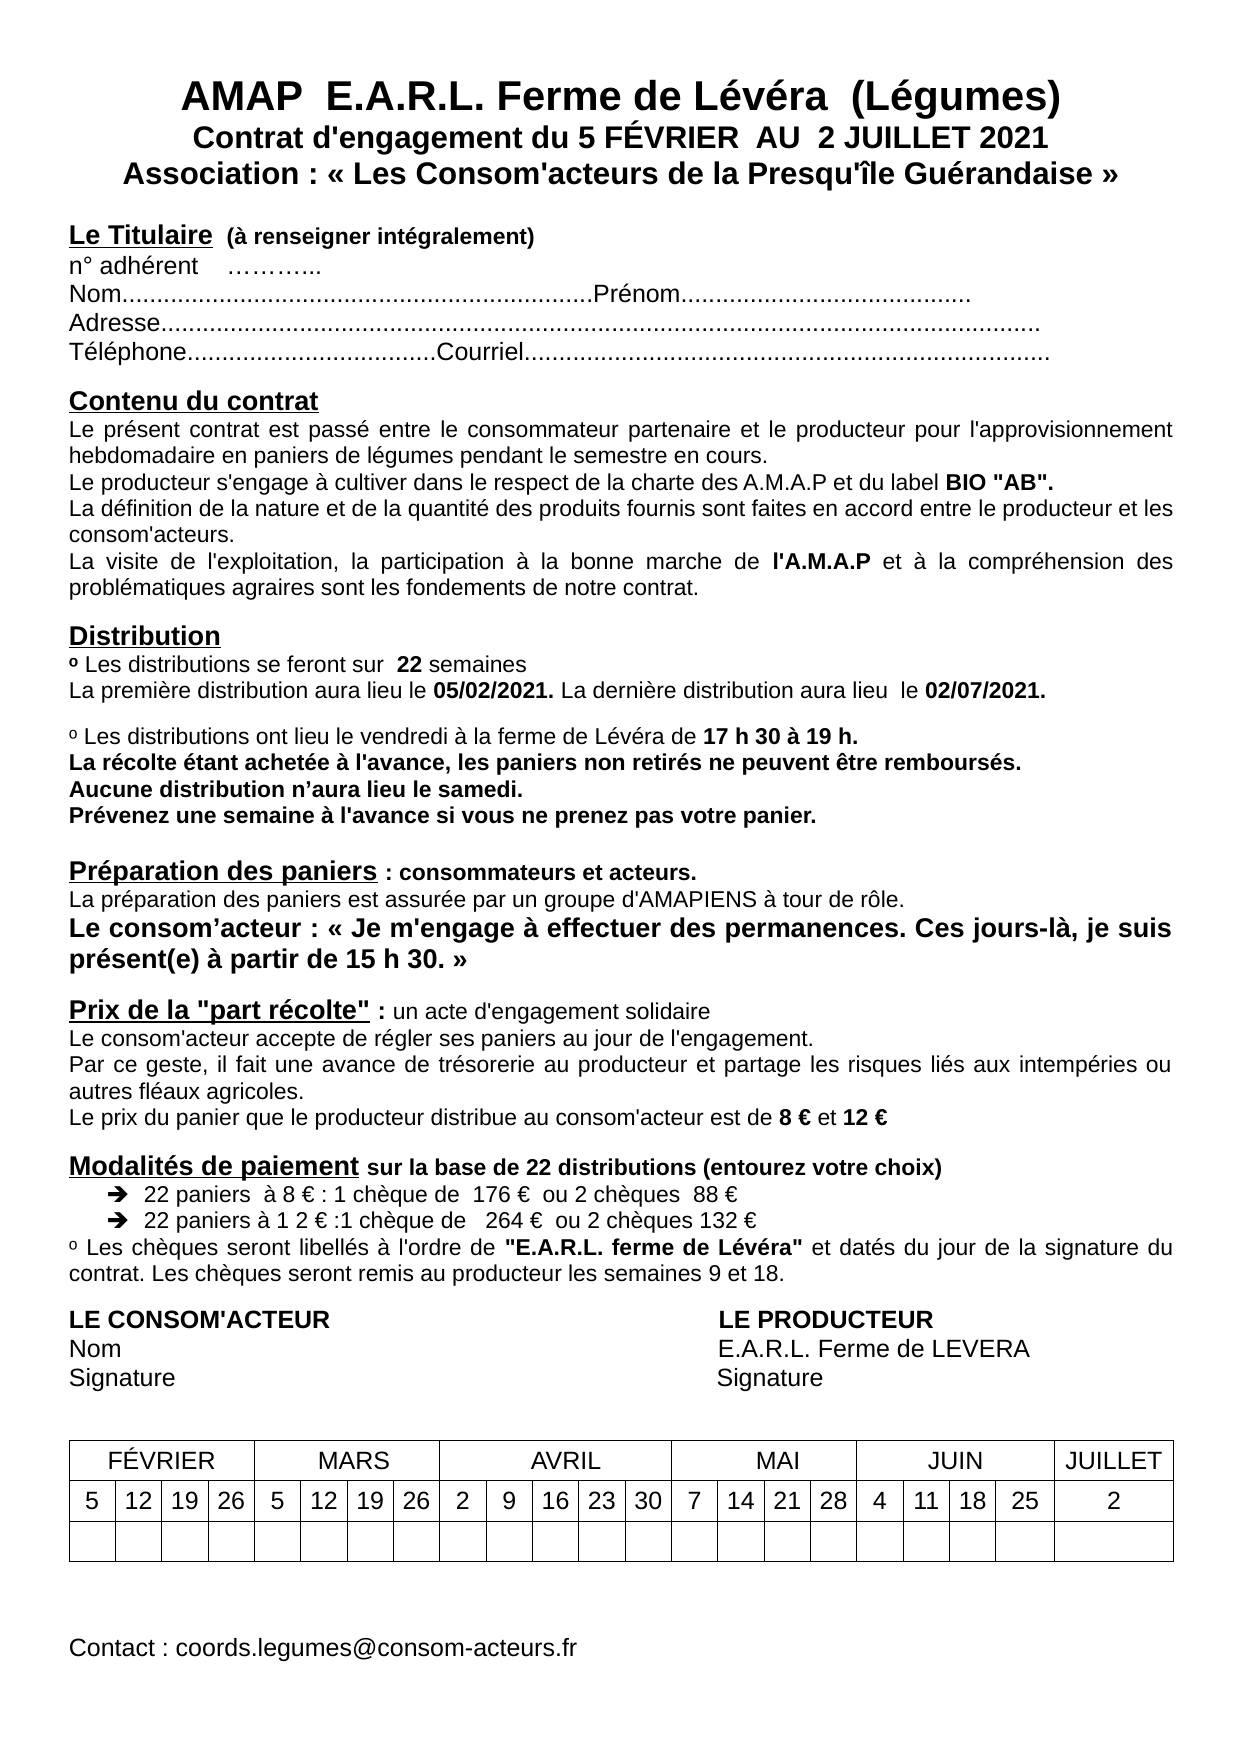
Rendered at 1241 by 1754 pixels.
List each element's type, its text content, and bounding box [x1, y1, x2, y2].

table_header FÉVRIER [70, 1441, 254, 1480]
table_cell [857, 1522, 903, 1561]
table_cell [162, 1522, 208, 1561]
table_cell [533, 1522, 578, 1561]
table_cell 5 [255, 1481, 300, 1521]
text Association : « Les Consom'acteurs de la Presqu'île Guérandaise » [69, 155, 1173, 191]
text La première distribution aura lieu le 05/02/2021. La dernière distribution aura lieu le 02/07/2021. [69, 677, 1173, 704]
table_cell [301, 1522, 347, 1561]
table_cell 12 [116, 1481, 161, 1521]
text ᵒ Les distributions se feront sur 22 semaines [69, 651, 1173, 677]
table_cell 18 [950, 1481, 995, 1521]
table_cell [811, 1522, 856, 1561]
table_header JUIN [857, 1441, 1054, 1480]
text La visite de l'exploitation, la participation à la bonne marche de l'A.M.A.P et à la compréhension des problématiques agraires sont les fondements de notre contrat. [69, 548, 1173, 601]
table_cell [394, 1522, 439, 1561]
table_header MARS [255, 1441, 439, 1480]
text n° adhérent ………... [69, 251, 1173, 279]
text La préparation des paniers est assurée par un groupe d'AMAPIENS à tour de rôle. [69, 886, 1173, 912]
table_header MAI [672, 1441, 856, 1480]
text Nom....................................................................Prénom.......................................... [69, 279, 1173, 308]
table_cell 23 [579, 1481, 625, 1521]
text Par ce geste, il fait une avance de trésorerie au producteur et partage les risques liés aux intempéries ou autres fléaux agricoles. [69, 1051, 1173, 1104]
text Contenu du contrat [69, 385, 1173, 416]
text Le producteur s'engage à cultiver dans le respect de la charte des A.M.A.P et du label BIO "AB". [69, 469, 1173, 495]
table_cell [440, 1522, 486, 1561]
text Le consom’acteur : « Je m'engage à effectuer des permanences. Ces jours-là, je suis présent(e) à partir de 15 h 30. » [69, 912, 1173, 975]
table_cell 26 [209, 1481, 254, 1521]
text LE CONSOM'ACTEUR LE PRODUCTEUR [69, 1306, 1173, 1334]
table_cell [904, 1522, 949, 1561]
list 22 paniers à 1 2 € :1 chèque de 264 € ou 2 chèques 132 € [106, 1207, 1173, 1234]
text ᵒ Les chèques seront libellés à l'ordre de "E.A.R.L. ferme de Lévéra" et datés du jour de la signature du contrat. Les chèques seront remis au producteur les semaines 9 et 18. [69, 1234, 1173, 1286]
text Aucune distribution n’aura lieu le samedi. [69, 776, 1173, 802]
table_header AVRIL [440, 1441, 671, 1480]
table_cell [255, 1522, 300, 1561]
table_cell [718, 1522, 764, 1561]
text Signature Signature [69, 1363, 1173, 1392]
table_cell [487, 1522, 532, 1561]
text Le Titulaire (à renseigner intégralement) [69, 219, 1173, 251]
table_cell [579, 1522, 625, 1561]
text Le consom'acteur accepte de régler ses paniers au jour de l'engagement. [69, 1025, 1173, 1051]
table_cell [70, 1522, 115, 1561]
text Le présent contrat est passé entre le consommateur partenaire et le producteur pour l'approvisionnement hebdomadaire en paniers de légumes pendant le semestre en cours. [69, 416, 1173, 469]
text Contrat d'engagement du 5 FÉVRIER AU 2 JUILLET 2021 [69, 119, 1173, 155]
table_cell 12 [301, 1481, 347, 1521]
table_cell [116, 1522, 161, 1561]
table_cell 19 [348, 1481, 393, 1521]
text La récolte étant achetée à l'avance, les paniers non retirés ne peuvent être remboursés. [69, 749, 1173, 776]
text Modalités de paiement sur la base de 22 distributions (entourez votre choix) [69, 1150, 1173, 1181]
table_cell [348, 1522, 393, 1561]
table_header JUILLET [1055, 1441, 1173, 1480]
text Téléphone....................................Courriel............................................................................ [69, 337, 1173, 366]
table_cell 9 [487, 1481, 532, 1521]
text Prix de la "part récolte" : un acte d'engagement solidaire [69, 994, 1173, 1025]
text ᵒ Les distributions ont lieu le vendredi à la ferme de Lévéra de 17 h 30 à 19 h. [69, 723, 1173, 749]
text Préparation des paniers : consommateurs et acteurs. [69, 854, 1173, 886]
text Contact : coords.legumes@consom-acteurs.fr [69, 1633, 1173, 1662]
table_cell 28 [811, 1481, 856, 1521]
table_cell 2 [1055, 1481, 1173, 1521]
table_cell 26 [394, 1481, 439, 1521]
table_cell [672, 1522, 717, 1561]
table_cell 11 [904, 1481, 949, 1521]
table_cell [209, 1522, 254, 1561]
table_cell [626, 1522, 671, 1561]
table_cell 25 [996, 1481, 1054, 1521]
table_cell 5 [70, 1481, 115, 1521]
table_cell [765, 1522, 810, 1561]
text Distribution [69, 620, 1173, 651]
table_cell 2 [440, 1481, 486, 1521]
table_cell [1055, 1522, 1173, 1561]
table_cell 16 [533, 1481, 578, 1521]
table_cell 21 [765, 1481, 810, 1521]
text Nom E.A.R.L. Ferme de LEVERA [69, 1334, 1173, 1363]
table_cell 19 [162, 1481, 208, 1521]
text Le prix du panier que le producteur distribue au consom'acteur est de 8 € et 12 € [69, 1104, 1173, 1131]
text AMAP E.A.R.L. Ferme de Lévéra (Légumes) [69, 71, 1173, 119]
table_cell 4 [857, 1481, 903, 1521]
table_cell [996, 1522, 1054, 1561]
table_cell 7 [672, 1481, 717, 1521]
table_cell [950, 1522, 995, 1561]
text Prévenez une semaine à l'avance si vous ne prenez pas votre panier. [69, 802, 1173, 828]
table_cell 30 [626, 1481, 671, 1521]
text Adresse............................................................................................................................... [69, 308, 1173, 337]
list 22 paniers à 8 € : 1 chèque de 176 € ou 2 chèques 88 € [106, 1181, 1173, 1207]
table_cell 14 [718, 1481, 764, 1521]
text La définition de la nature et de la quantité des produits fournis sont faites en accord entre le producteur et les consom'acteurs. [69, 495, 1173, 548]
